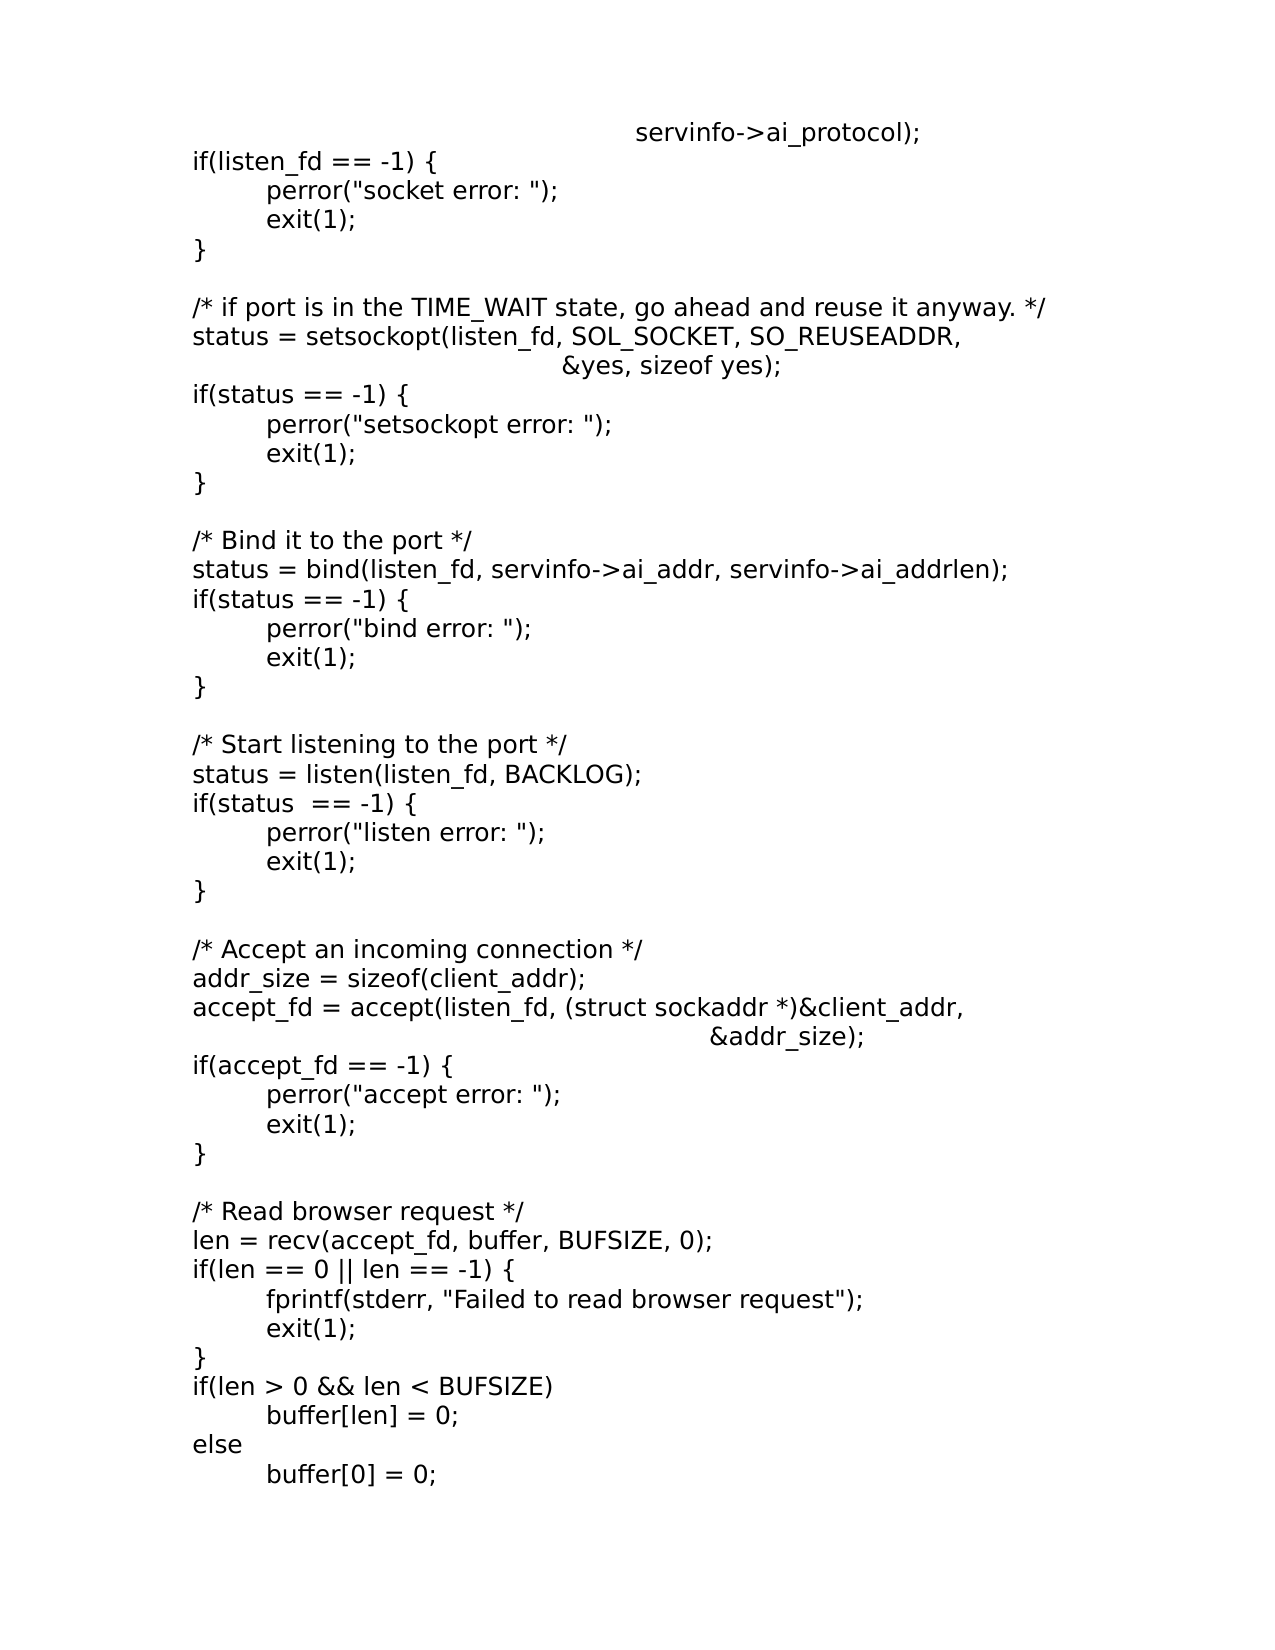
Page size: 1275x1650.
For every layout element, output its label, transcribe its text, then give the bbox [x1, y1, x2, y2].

text exit(1); [118, 847, 1157, 876]
text fprintf(stderr, "Failed to read browser request"); [118, 1285, 1157, 1314]
text exit(1); [118, 1314, 1157, 1343]
text buffer[0] = 0; [118, 1460, 1157, 1489]
text len = recv(accept_fd, buffer, BUFSIZE, 0); [118, 1226, 1157, 1256]
text /* Read browser request */ [118, 1197, 1157, 1226]
text accept_fd = accept(listen_fd, (struct sockaddr *)&client_addr, [118, 993, 1157, 1022]
text exit(1); [118, 439, 1157, 468]
text } [118, 1343, 1157, 1372]
text } [118, 235, 1157, 264]
text /* Accept an incoming connection */ [118, 935, 1157, 964]
text } [118, 1139, 1157, 1168]
text exit(1); [118, 1110, 1157, 1139]
text if(len == 0 || len == -1) { [118, 1256, 1157, 1285]
text } [118, 672, 1157, 701]
text exit(1); [118, 643, 1157, 672]
text /* if port is in the TIME_WAIT state, go ahead and reuse it anyway. */ [118, 293, 1157, 322]
text if(len > 0 && len < BUFSIZE) [118, 1372, 1157, 1401]
text status = setsockopt(listen_fd, SOL_SOCKET, SO_REUSEADDR, [118, 322, 1157, 351]
text perror("listen error: "); [118, 818, 1157, 847]
text if(accept_fd == -1) { [118, 1051, 1157, 1081]
text perror("setsockopt error: "); [118, 410, 1157, 439]
text /* Bind it to the port */ [118, 526, 1157, 556]
text addr_size = sizeof(client_addr); [118, 964, 1157, 993]
text servinfo->ai_protocol); [118, 118, 1157, 147]
text perror("accept error: "); [118, 1081, 1157, 1110]
text &yes, sizeof yes); [118, 351, 1157, 381]
text else [118, 1431, 1157, 1460]
text buffer[len] = 0; [118, 1401, 1157, 1431]
text perror("bind error: "); [118, 614, 1157, 643]
text perror("socket error: "); [118, 176, 1157, 206]
text } [118, 876, 1157, 906]
text if(listen_fd == -1) { [118, 147, 1157, 176]
text if(status == -1) { [118, 789, 1157, 818]
text /* Start listening to the port */ [118, 731, 1157, 760]
text if(status == -1) { [118, 585, 1157, 614]
text exit(1); [118, 206, 1157, 235]
text status = bind(listen_fd, servinfo->ai_addr, servinfo->ai_addrlen); [118, 556, 1157, 585]
text if(status == -1) { [118, 381, 1157, 410]
text &addr_size); [118, 1022, 1157, 1051]
text status = listen(listen_fd, BACKLOG); [118, 760, 1157, 789]
text } [118, 468, 1157, 497]
